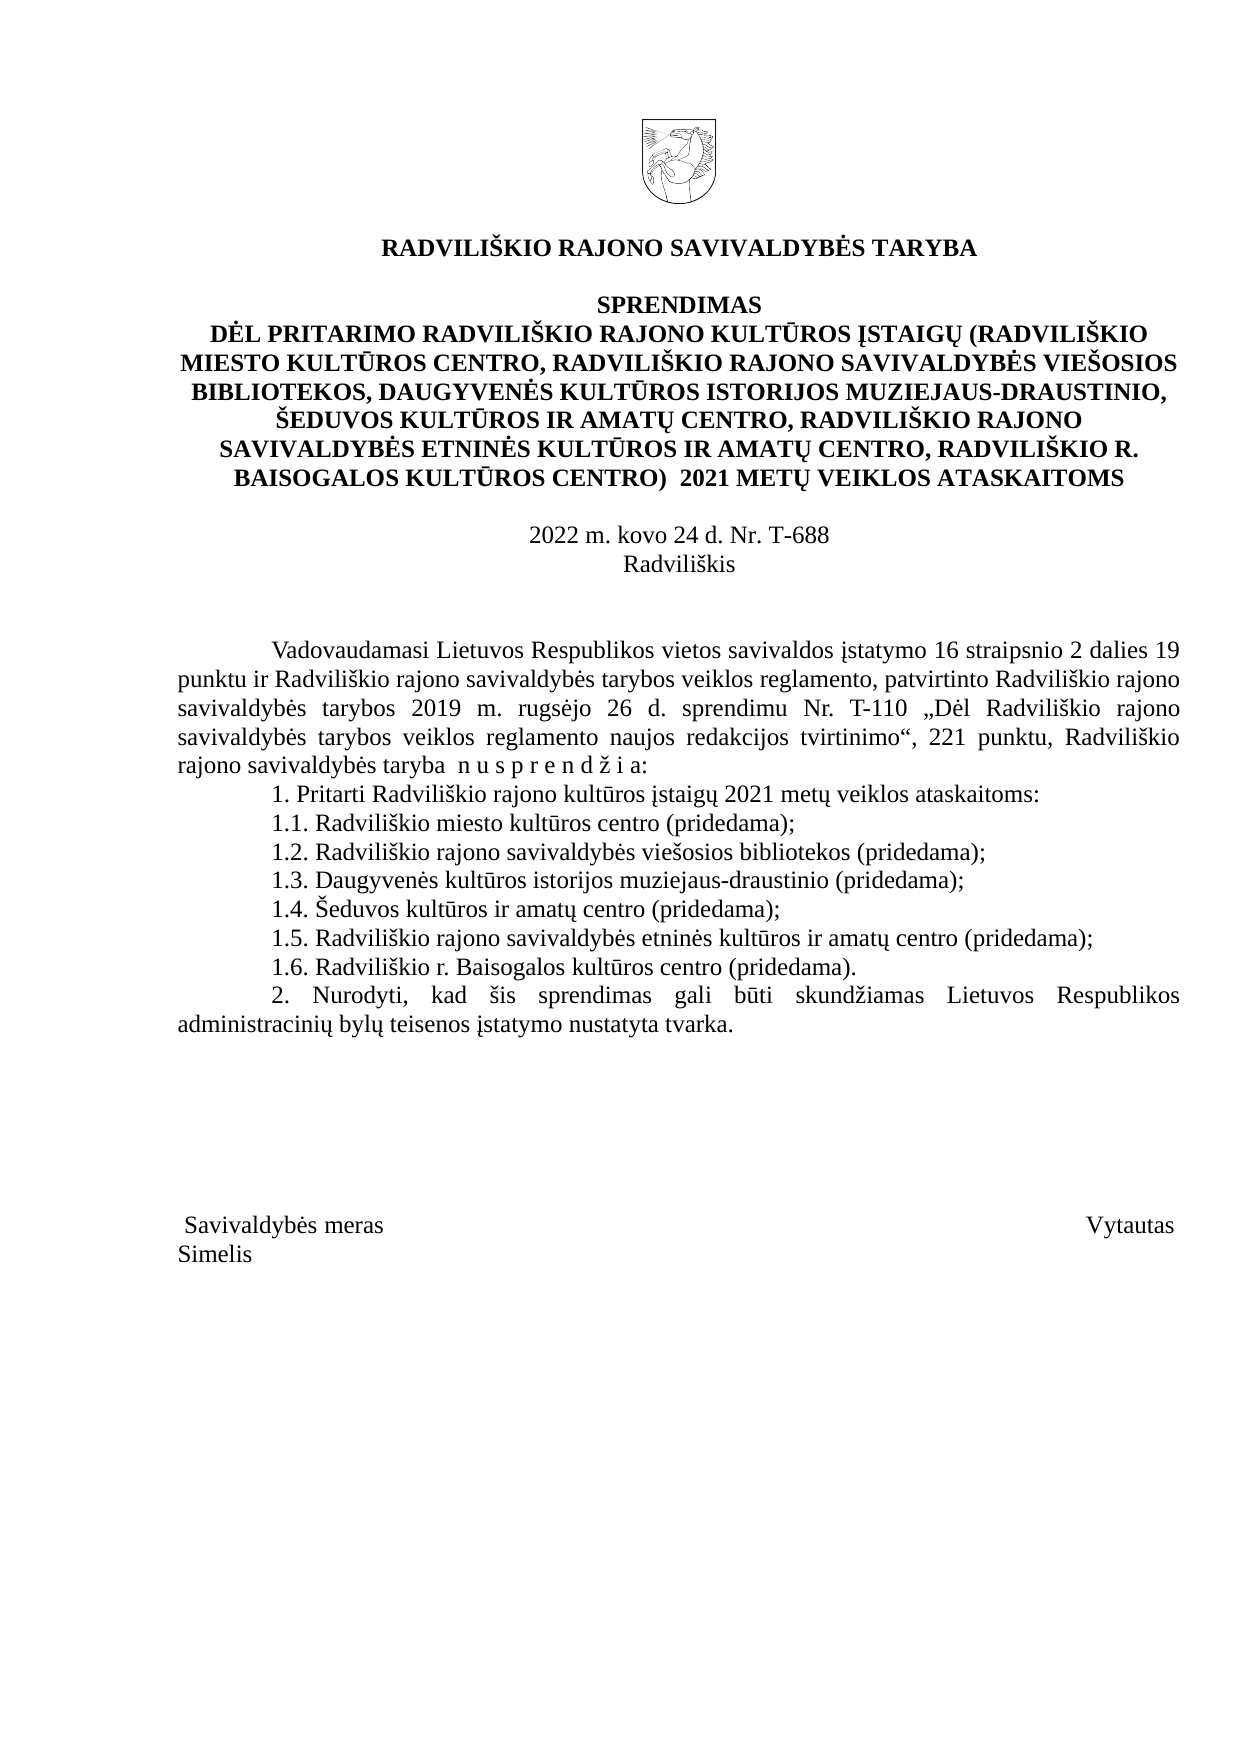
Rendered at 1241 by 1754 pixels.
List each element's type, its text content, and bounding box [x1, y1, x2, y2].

subtitle RADVILIŠKIO RAJONO SAVIVALDYBĖS TARYBA [177, 233, 1181, 262]
text Radviliškis [177, 549, 1181, 578]
text SPRENDIMAS [177, 290, 1181, 319]
title 1.5. Radviliškio rajono savivaldybės etninės kultūros ir amatų centro (pridedama); [177, 923, 1181, 952]
title 1.6. Radviliškio r. Baisogalos kultūros centro (pridedama). [177, 952, 1181, 980]
title Vadovaudamasi Lietuvos Respublikos vietos savivaldos įstatymo 16 straipsnio 2 dalies 19 punktu ir Radviliškio rajono savivaldybės tarybos veiklos reglamento, patvirtinto Radviliškio rajono savivaldybės tarybos 2019 m. rugsėjo 26 d. sprendimu Nr. T-110 „Dėl Radviliškio rajono savivaldybės tarybos veiklos reglamento naujos redakcijos tvirtinimo“, 221 punktu, Radviliškio rajono savivaldybės taryba nusprendžia: [177, 635, 1181, 779]
title 1.3. Daugyvenės kultūros istorijos muziejaus-draustinio (pridedama); [177, 865, 1181, 894]
text DĖL PRITARIMO RADVILIŠKIO RAJONO KULTŪROS ĮSTAIGŲ (RADVILIŠKIO MIESTO KULTŪROS CENTRO, RADVILIŠKIO RAJONO SAVIVALDYBĖS VIEŠOSIOS BIBLIOTEKOS, DAUGYVENĖS KULTŪROS ISTORIJOS MUZIEJAUS-DRAUSTINIO, ŠEDUVOS KULTŪROS IR AMATŲ CENTRO, RADVILIŠKIO RAJONO SAVIVALDYBĖS ETNINĖS KULTŪROS IR AMATŲ CENTRO, RADVILIŠKIO R. BAISOGALOS KULTŪROS CENTRO) 2021 METŲ VEIKLOS ATASKAITOMS [177, 319, 1181, 492]
text 2022 m. kovo 24 d. Nr. T-688 [177, 520, 1181, 549]
text Savivaldybės meras Vytautas Simelis [177, 1210, 1181, 1268]
title 1.4. Šeduvos kultūros ir amatų centro (pridedama); [177, 894, 1181, 923]
title 1.1. Radviliškio miesto kultūros centro (pridedama); [177, 808, 1181, 837]
title 2. Nurodyti, kad šis sprendimas gali būti skundžiamas Lietuvos Respublikos administracinių bylų teisenos įstatymo nustatyta tvarka. [177, 980, 1181, 1038]
title 1.2. Radviliškio rajono savivaldybės viešosios bibliotekos (pridedama); [177, 837, 1181, 865]
title 1. Pritarti Radviliškio rajono kultūros įstaigų 2021 metų veiklos ataskaitoms: [177, 779, 1181, 808]
